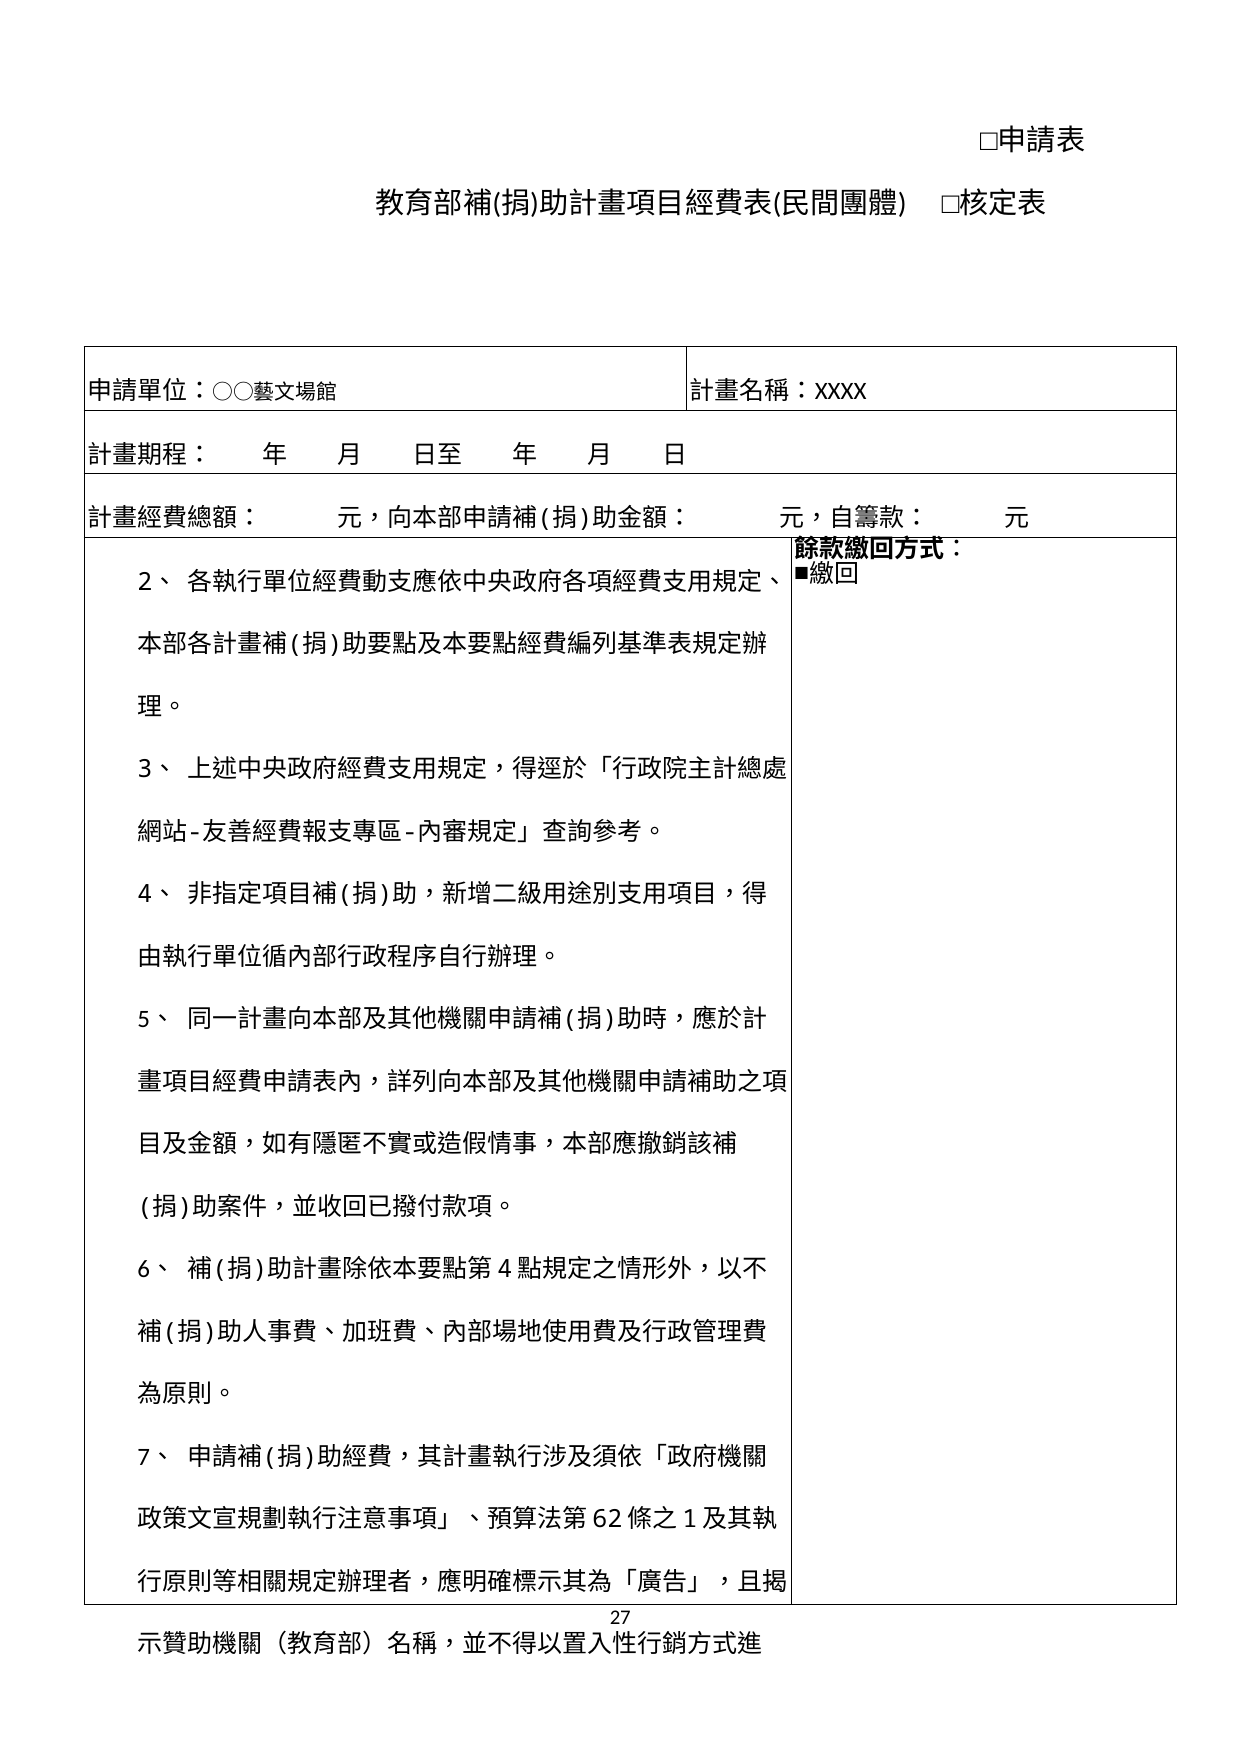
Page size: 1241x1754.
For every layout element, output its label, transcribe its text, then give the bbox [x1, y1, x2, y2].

table_cell [350, 284, 470, 346]
table_cell 申請單位：○○藝文場館 [85, 347, 686, 410]
table_cell [241, 159, 329, 221]
table_header [588, 96, 783, 159]
table_cell [329, 284, 350, 346]
table_cell [241, 284, 329, 346]
table_cell 餘款繳回方式： ■繳回 [792, 538, 1176, 1604]
table_cell [588, 221, 783, 284]
table_cell [241, 221, 329, 284]
table_cell [1144, 284, 1177, 346]
table_cell [84, 221, 241, 284]
table_cell [84, 284, 241, 346]
table_cell [329, 159, 350, 221]
table_cell 計畫名稱：XXXX [687, 347, 1176, 410]
table_header [350, 96, 470, 159]
table_cell [470, 221, 588, 284]
table_header [241, 96, 329, 159]
table_cell [588, 284, 783, 346]
table_cell [1144, 221, 1177, 284]
table_cell [84, 159, 241, 221]
table_cell [1144, 159, 1177, 221]
table_cell [783, 284, 1144, 346]
table_cell 備註： 非屬政府機關(構)、公私立學校、特種基金及行政法人之民間團體適用。 各執行單位經費動支應依中央政府各項經費支用規定、本部各計畫補(捐)助要點及本要點經費編列基準表規定辦理。 上述中央政府經費支用規定，得逕於「行政院主計總處網站-友善經費報支專區-內審規定」查詢參考。 非指定項目補(捐)助，新增二級用途別支用項目，得由執行單位循內部行政程序自行辦理。 同一計畫向本部及其他機關申請補(捐)助時，應於計畫項目經費申請表內，詳列向本部及其他機關申請補助之項目及金額，如有隱匿不實或造假情事，本部應撤銷該補(捐)助案件，並收回已撥付款項。 補(捐)助計畫除依本要點第4點規定之情形外，以不補(捐)助人事費、加班費、內部場地使用費及行政管理費為原則。 申請補(捐)助經費，其計畫執行涉及須依「政府機關政策文宣規劃執行注意事項」、預算法第62條之1及其執行原則等相關規定辦理者，應明確標示其為「廣告」，且揭示贊助機關（教育部）名稱，並不得以置入性行銷方式進行。 [85, 538, 791, 1604]
table_header [84, 96, 241, 159]
table_cell [329, 221, 350, 284]
table_header [470, 96, 588, 159]
table_cell [470, 284, 588, 346]
table_cell 計畫期程： 年 月 日至 年 月 日 [85, 411, 1176, 473]
table_cell 計畫經費總額： 元，向本部申請補(捐)助金額： 元，自籌款： 元 [85, 474, 1176, 537]
table_cell 教育部補(捐)助計畫項目經費表(民間團體) □核定表 [350, 159, 1144, 221]
table_cell [783, 221, 1144, 284]
table_header [1144, 96, 1177, 159]
table_header [329, 96, 350, 159]
table_header □申請表 [783, 96, 1144, 159]
table_cell [350, 221, 470, 284]
